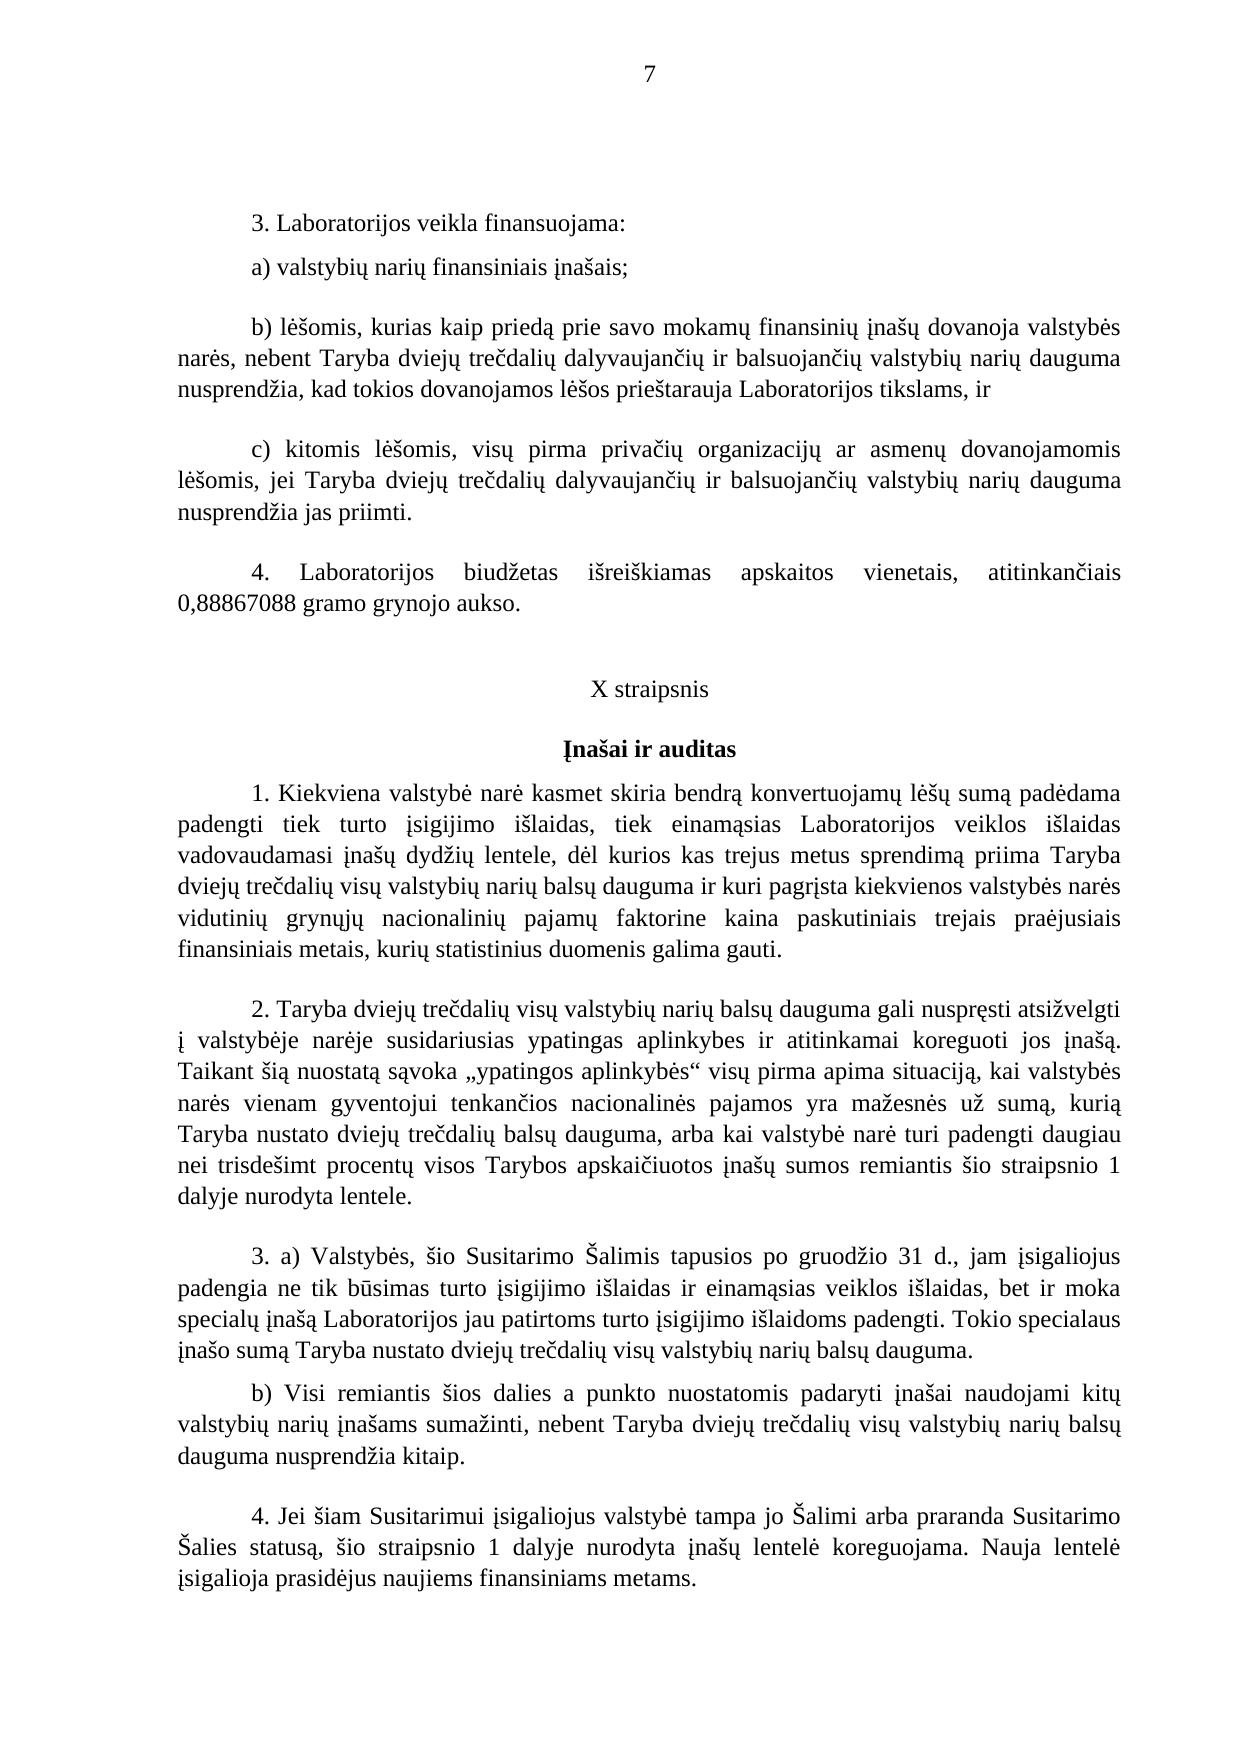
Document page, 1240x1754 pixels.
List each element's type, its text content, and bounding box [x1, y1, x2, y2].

text 4. Jei šiam Susitarimui įsigaliojus valstybė tampa jo Šalimi arba praranda Susitarimo Šalies statusą, šio straipsnio 1 dalyje nurodyta įnašų lentelė koreguojama. Nauja lentelė įsigalioja prasidėjus naujiems finansiniams metams. [177, 1498, 1122, 1592]
text a) valstybių narių finansiniais įnašais; [177, 249, 1122, 280]
text 3. Laboratorijos veikla finansuojama: [177, 206, 1122, 237]
text X straipsnis [177, 672, 1122, 703]
text b) lėšomis, kurias kaip priedą prie savo mokamų finansinių įnašų dovanoja valstybės narės, nebent Taryba dviejų trečdalių dalyvaujančių ir balsuojančių valstybių narių dauguma nusprendžia, kad tokios dovanojamos lėšos prieštarauja Laboratorijos tikslams, ir [177, 309, 1122, 403]
text 1. Kiekviena valstybė narė kasmet skiria bendrą konvertuojamų lėšų sumą padėdama padengti tiek turto įsigijimo išlaidas, tiek einamąsias Laboratorijos veiklos išlaidas vadovaudamasi įnašų dydžių lentele, dėl kurios kas trejus metus sprendimą priima Taryba dviejų trečdalių visų valstybių narių balsų dauguma ir kuri pagrįsta kiekvienos valstybės narės vidutinių grynųjų nacionalinių pajamų faktorine kaina paskutiniais trejais praėjusiais finansiniais metais, kurių statistinius duomenis galima gauti. [177, 775, 1122, 963]
text Įnašai ir auditas [177, 732, 1122, 763]
text 2. Taryba dviejų trečdalių visų valstybių narių balsų dauguma gali nuspręsti atsižvelgti į valstybėje narėje susidariusias ypatingas aplinkybes ir atitinkamai koreguoti jos įnašą. Taikant šią nuostatą sąvoka „ypatingos aplinkybės“ visų pirma apima situaciją, kai valstybės narės vienam gyventojui tenkančios nacionalinės pajamos yra mažesnės už sumą, kurią Taryba nustato dviejų trečdalių balsų dauguma, arba kai valstybė narė turi padengti daugiau nei trisdešimt procentų visos Tarybos apskaičiuotos įnašų sumos remiantis šio straipsnio 1 dalyje nurodyta lentele. [177, 991, 1122, 1210]
text c) kitomis lėšomis, visų pirma privačių organizacijų ar asmenų dovanojamomis lėšomis, jei Taryba dviejų trečdalių dalyvaujančių ir balsuojančių valstybių narių dauguma nusprendžia jas priimti. [177, 432, 1122, 525]
text b) Visi remiantis šios dalies a punkto nuostatomis padaryti įnašai naudojami kitų valstybių narių įnašams sumažinti, nebent Taryba dviejų trečdalių visų valstybių narių balsų dauguma nusprendžia kitaip. [177, 1376, 1122, 1469]
text 4. Laboratorijos biudžetas išreiškiamas apskaitos vienetais, atitinkančiais 0,88867088 gramo grynojo aukso. [177, 554, 1122, 617]
text 3. a) Valstybės, šio Susitarimo Šalimis tapusios po gruodžio 31 d., jam įsigaliojus padengia ne tik būsimas turto įsigijimo išlaidas ir einamąsias veiklos išlaidas, bet ir moka specialų įnašą Laboratorijos jau patirtoms turto įsigijimo išlaidoms padengti. Tokio specialaus įnašo sumą Taryba nustato dviejų trečdalių visų valstybių narių balsų dauguma. [177, 1239, 1122, 1364]
